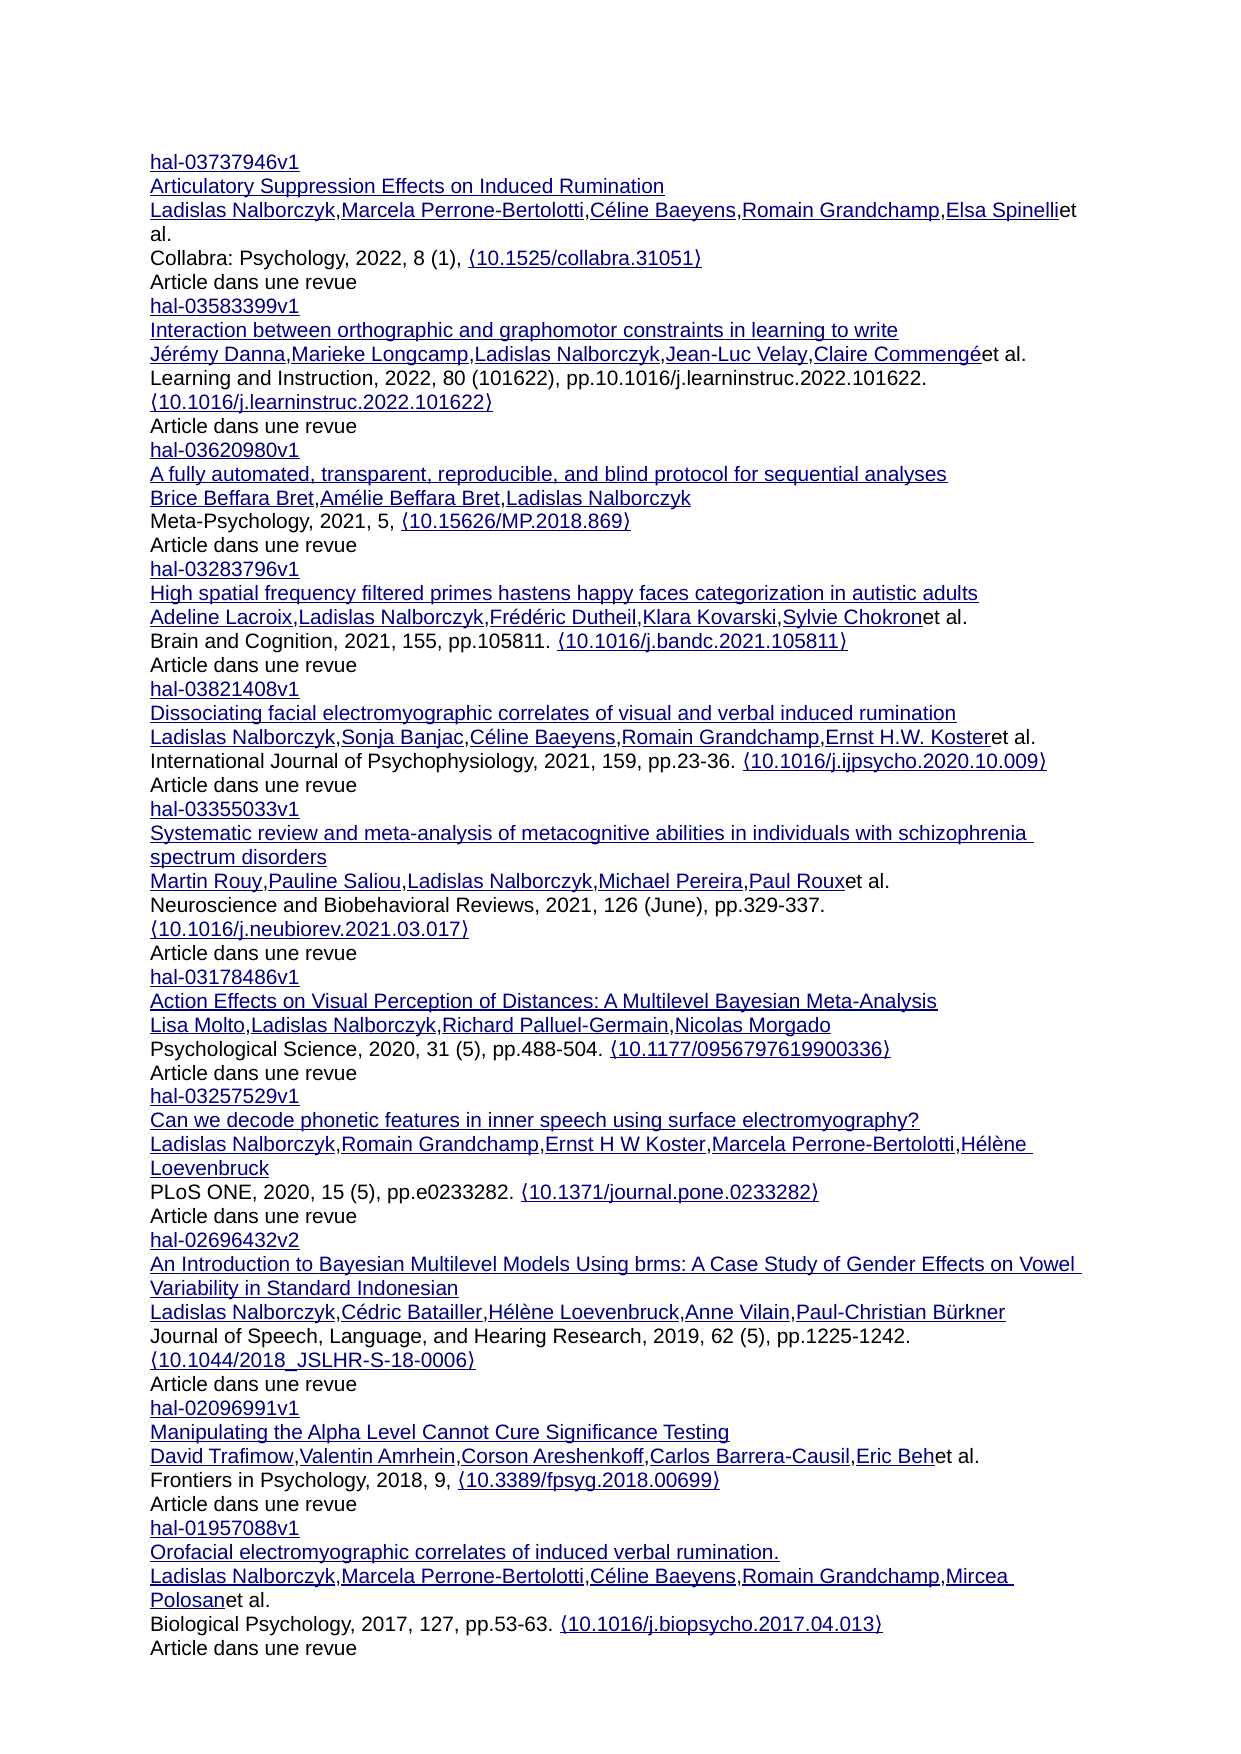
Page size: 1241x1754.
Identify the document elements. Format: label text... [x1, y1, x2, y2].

table_cell Dissociating facial electromyographic correlates of visual and verbal induced rumination Ladislas Nalborczyk,Sonja Banjac,Céline Baeyens,Romain Grandchamp,Ernst H.W. Kosteret al. International Journal of Psychophysiology, 2021, 159, pp.23-36. ⟨10.1016/j.ijpsycho.2020.10.009⟩ Article dans une revue hal-03355033v1 [150, 701, 1090, 821]
table_cell Can we decode phonetic features in inner speech using surface electromyography? Ladislas Nalborczyk,Romain Grandchamp,Ernst H W Koster,Marcela Perrone-Bertolotti,Hélène Loevenbruck PLoS ONE, 2020, 15 (5), pp.e0233282. ⟨10.1371/journal.pone.0233282⟩ Article dans une revue hal-02696432v2 [150, 1108, 1090, 1252]
table_cell Interaction between orthographic and graphomotor constraints in learning to write Jérémy Danna,Marieke Longcamp,Ladislas Nalborczyk,Jean-Luc Velay,Claire Commengéet al. Learning and Instruction, 2022, 80 (101622), pp.10.1016/j.learninstruc.2022.101622. ⟨10.1016/j.learninstruc.2022.101622⟩ Article dans une revue hal-03620980v1 [150, 318, 1090, 461]
table_cell Manipulating the Alpha Level Cannot Cure Significance Testing David Trafimow,Valentin Amrhein,Corson Areshenkoff,Carlos Barrera-Causil,Eric Behet al. Frontiers in Psychology, 2018, 9, ⟨10.3389/fpsyg.2018.00699⟩ Article dans une revue hal-01957088v1 [150, 1420, 1090, 1539]
table_cell Action Effects on Visual Perception of Distances: A Multilevel Bayesian Meta-Analysis Lisa Molto,Ladislas Nalborczyk,Richard Palluel-Germain,Nicolas Morgado Psychological Science, 2020, 31 (5), pp.488-504. ⟨10.1177/0956797619900336⟩ Article dans une revue hal-03257529v1 [150, 989, 1090, 1108]
table_cell High spatial frequency filtered primes hastens happy faces categorization in autistic adults Adeline Lacroix,Ladislas Nalborczyk,Frédéric Dutheil,Klara Kovarski,Sylvie Chokronet al. Brain and Cognition, 2021, 155, pp.105811. ⟨10.1016/j.bandc.2021.105811⟩ Article dans une revue hal-03821408v1 [150, 581, 1090, 701]
table_cell Orofacial electromyographic correlates of induced verbal rumination. Ladislas Nalborczyk,Marcela Perrone-Bertolotti,Céline Baeyens,Romain Grandchamp,Mircea Polosanet al. Biological Psychology, 2017, 127, pp.53-63. ⟨10.1016/j.biopsycho.2017.04.013⟩ Article dans une revue [150, 1540, 1090, 1659]
table_cell hal-03737946v1 [150, 150, 1090, 174]
table_cell An Introduction to Bayesian Multilevel Models Using brms: A Case Study of Gender Effects on Vowel Variability in Standard Indonesian Ladislas Nalborczyk,Cédric Batailler,Hélène Loevenbruck,Anne Vilain,Paul-Christian Bürkner Journal of Speech, Language, and Hearing Research, 2019, 62 (5), pp.1225-1242. ⟨10.1044/2018_JSLHR-S-18-0006⟩ Article dans une revue hal-02096991v1 [150, 1252, 1090, 1420]
table_cell A fully automated, transparent, reproducible, and blind protocol for sequential analyses Brice Beffara Bret,Amélie Beffara Bret,Ladislas Nalborczyk Meta-Psychology, 2021, 5, ⟨10.15626/MP.2018.869⟩ Article dans une revue hal-03283796v1 [150, 461, 1090, 581]
table_cell Articulatory Suppression Effects on Induced Rumination Ladislas Nalborczyk,Marcela Perrone-Bertolotti,Céline Baeyens,Romain Grandchamp,Elsa Spinelliet al. Collabra: Psychology, 2022, 8 (1), ⟨10.1525/collabra.31051⟩ Article dans une revue hal-03583399v1 [150, 174, 1090, 318]
table_cell Systematic review and meta-analysis of metacognitive abilities in individuals with schizophrenia spectrum disorders Martin Rouy,Pauline Saliou,Ladislas Nalborczyk,Michael Pereira,Paul Rouxet al. Neuroscience and Biobehavioral Reviews, 2021, 126 (June), pp.329-337. ⟨10.1016/j.neubiorev.2021.03.017⟩ Article dans une revue hal-03178486v1 [150, 821, 1090, 988]
